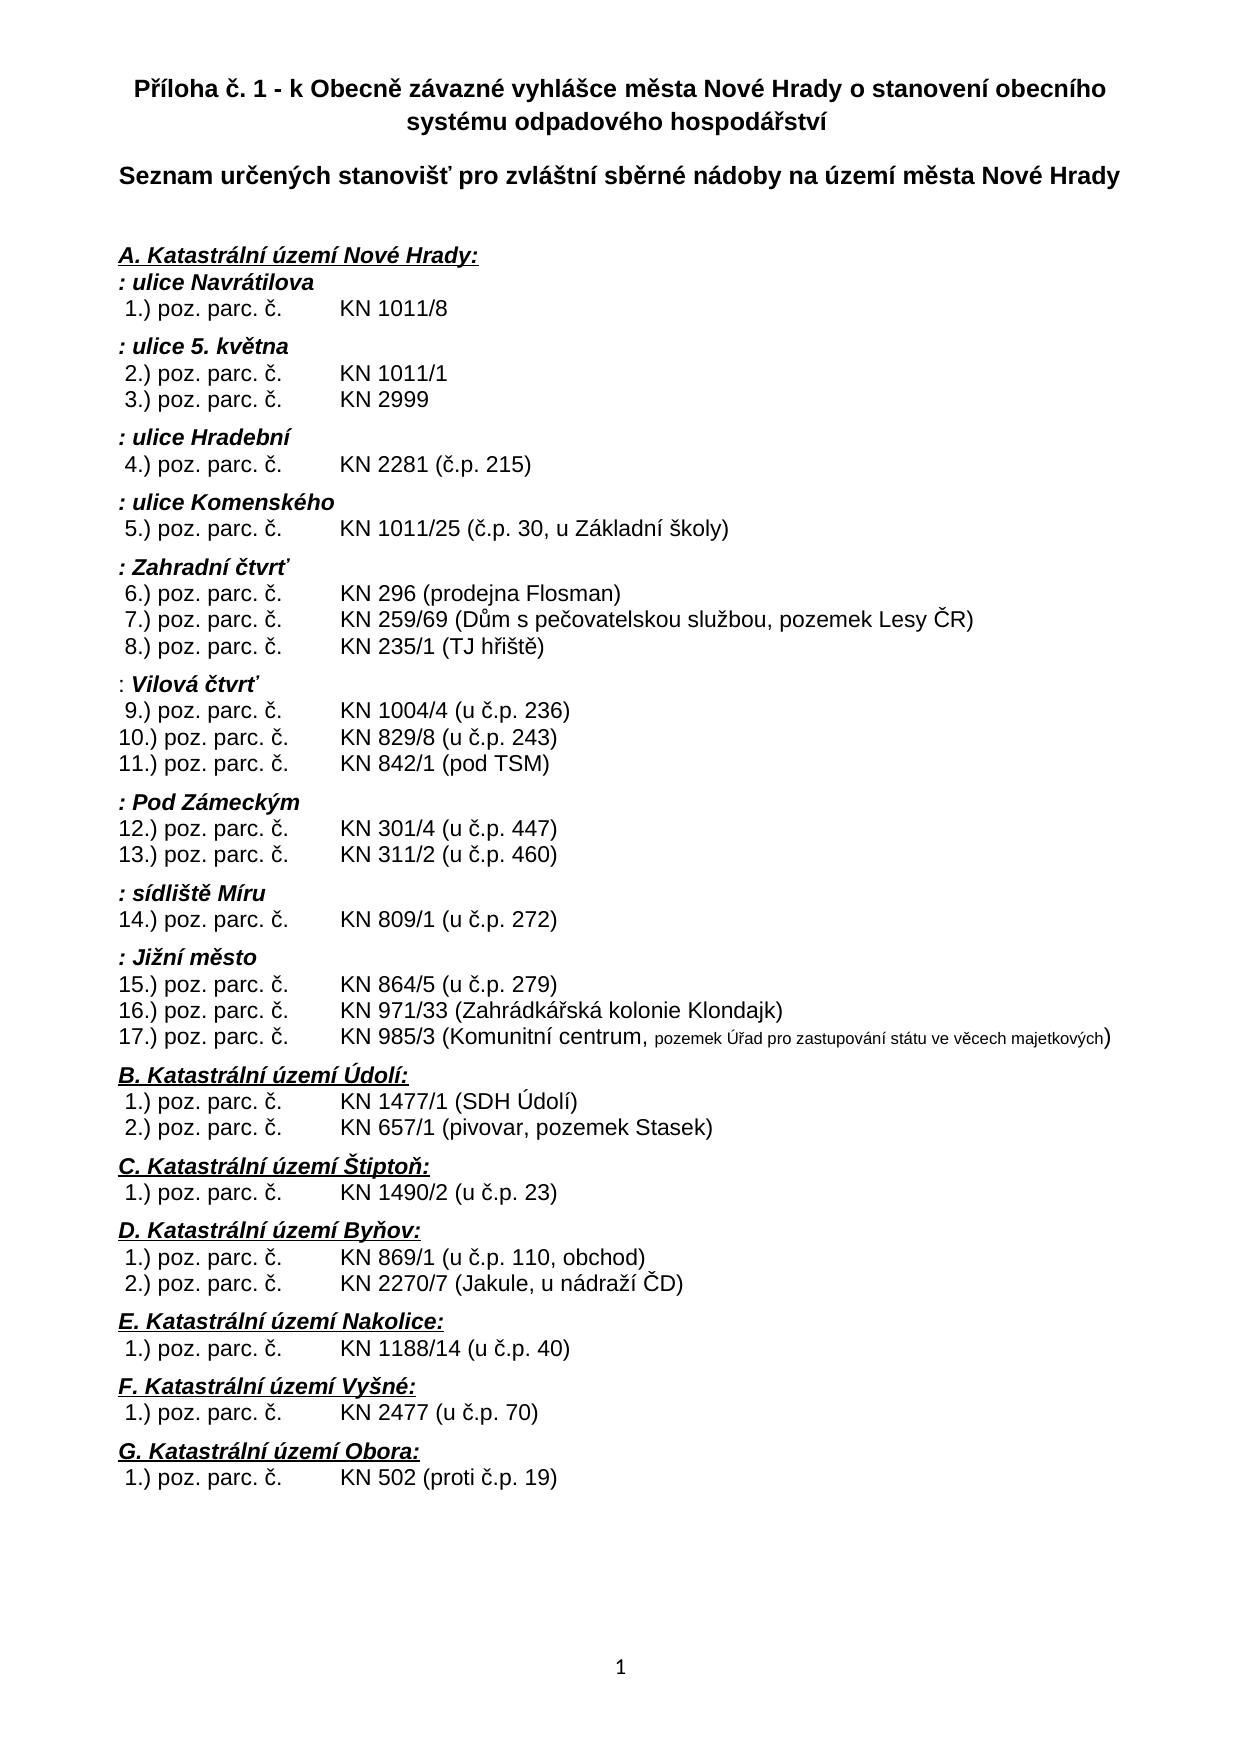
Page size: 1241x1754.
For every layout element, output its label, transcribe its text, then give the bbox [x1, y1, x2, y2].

text 1.) poz. parc. č. KN 502 (proti č.p. 19) [118, 1464, 1122, 1490]
text E. Katastrální území Nakolice: [118, 1308, 1122, 1335]
text 1.) poz. parc. č. KN 1188/14 (u č.p. 40) [118, 1335, 1122, 1361]
text : Vilová čtvrť [118, 671, 1122, 697]
text : Zahradní čtvrť [118, 554, 1122, 580]
text : ulice Komenského [118, 489, 1122, 515]
text 1.) poz. parc. č. KN 1477/1 (SDH Údolí) [118, 1088, 1122, 1114]
text Příloha č. 1 - k Obecně závazné vyhlášce města Nové Hrady o stanovení obecního systému odpadového hospodářství [118, 74, 1122, 136]
text 2.) poz. parc. č. KN 1011/1 [118, 359, 1122, 386]
text Seznam určených stanovišť pro zvláštní sběrné nádoby na území města Nové Hrady [118, 161, 1122, 189]
text : ulice Navrátilova [118, 268, 1122, 295]
text G. Katastrální území Obora: [118, 1438, 1122, 1464]
text 1.) poz. parc. č. KN 2477 (u č.p. 70) [118, 1399, 1122, 1426]
text 3.) poz. parc. č. KN 2999 [118, 386, 1122, 412]
text : ulice Hradební [118, 424, 1122, 451]
text 2.) poz. parc. č. KN 657/1 (pivovar, pozemek Stasek) [118, 1114, 1122, 1141]
text F. Katastrální území Vyšné: [118, 1373, 1122, 1399]
text 7.) poz. parc. č. KN 259/69 (Dům s pečovatelskou službou, pozemek Lesy ČR) [118, 606, 1122, 633]
text 13.) poz. parc. č. KN 311/2 (u č.p. 460) [118, 841, 1122, 867]
text D. Katastrální území Byňov: [118, 1217, 1122, 1244]
text 14.) poz. parc. č. KN 809/1 (u č.p. 272) [118, 906, 1122, 932]
text A. Katastrální území Nové Hrady: [118, 242, 1122, 268]
text 8.) poz. parc. č. KN 235/1 (TJ hřiště) [118, 633, 1122, 659]
text C. Katastrální území Štiptoň: [118, 1153, 1122, 1179]
text : sídliště Míru [118, 879, 1122, 906]
text : Jižní město [118, 944, 1122, 971]
text 17.) poz. parc. č. KN 985/3 (Komunitní centrum, pozemek Úřad pro zastupování státu ve věcech majetkových) [118, 1023, 1122, 1049]
text 15.) poz. parc. č. KN 864/5 (u č.p. 279) [118, 971, 1122, 997]
text 1.) poz. parc. č. KN 1011/8 [118, 295, 1122, 321]
text 11.) poz. parc. č. KN 842/1 (pod TSM) [118, 750, 1122, 776]
text 10.) poz. parc. č. KN 829/8 (u č.p. 243) [118, 724, 1122, 750]
text 1.) poz. parc. č. KN 869/1 (u č.p. 110, obchod) [118, 1244, 1122, 1270]
text 4.) poz. parc. č. KN 2281 (č.p. 215) [118, 451, 1122, 477]
text : Pod Zámeckým [118, 788, 1122, 815]
text 12.) poz. parc. č. KN 301/4 (u č.p. 447) [118, 815, 1122, 841]
text : ulice 5. května [118, 333, 1122, 359]
text 1.) poz. parc. č. KN 1490/2 (u č.p. 23) [118, 1179, 1122, 1205]
text 6.) poz. parc. č. KN 296 (prodejna Flosman) [118, 580, 1122, 606]
text 2.) poz. parc. č. KN 2270/7 (Jakule, u nádraží ČD) [118, 1270, 1122, 1296]
text B. Katastrální území Údolí: [118, 1062, 1122, 1088]
text 9.) poz. parc. č. KN 1004/4 (u č.p. 236) [118, 697, 1122, 724]
text 5.) poz. parc. č. KN 1011/25 (č.p. 30, u Základní školy) [118, 515, 1122, 542]
text 16.) poz. parc. č. KN 971/33 (Zahrádkářská kolonie Klondajk) [118, 997, 1122, 1023]
